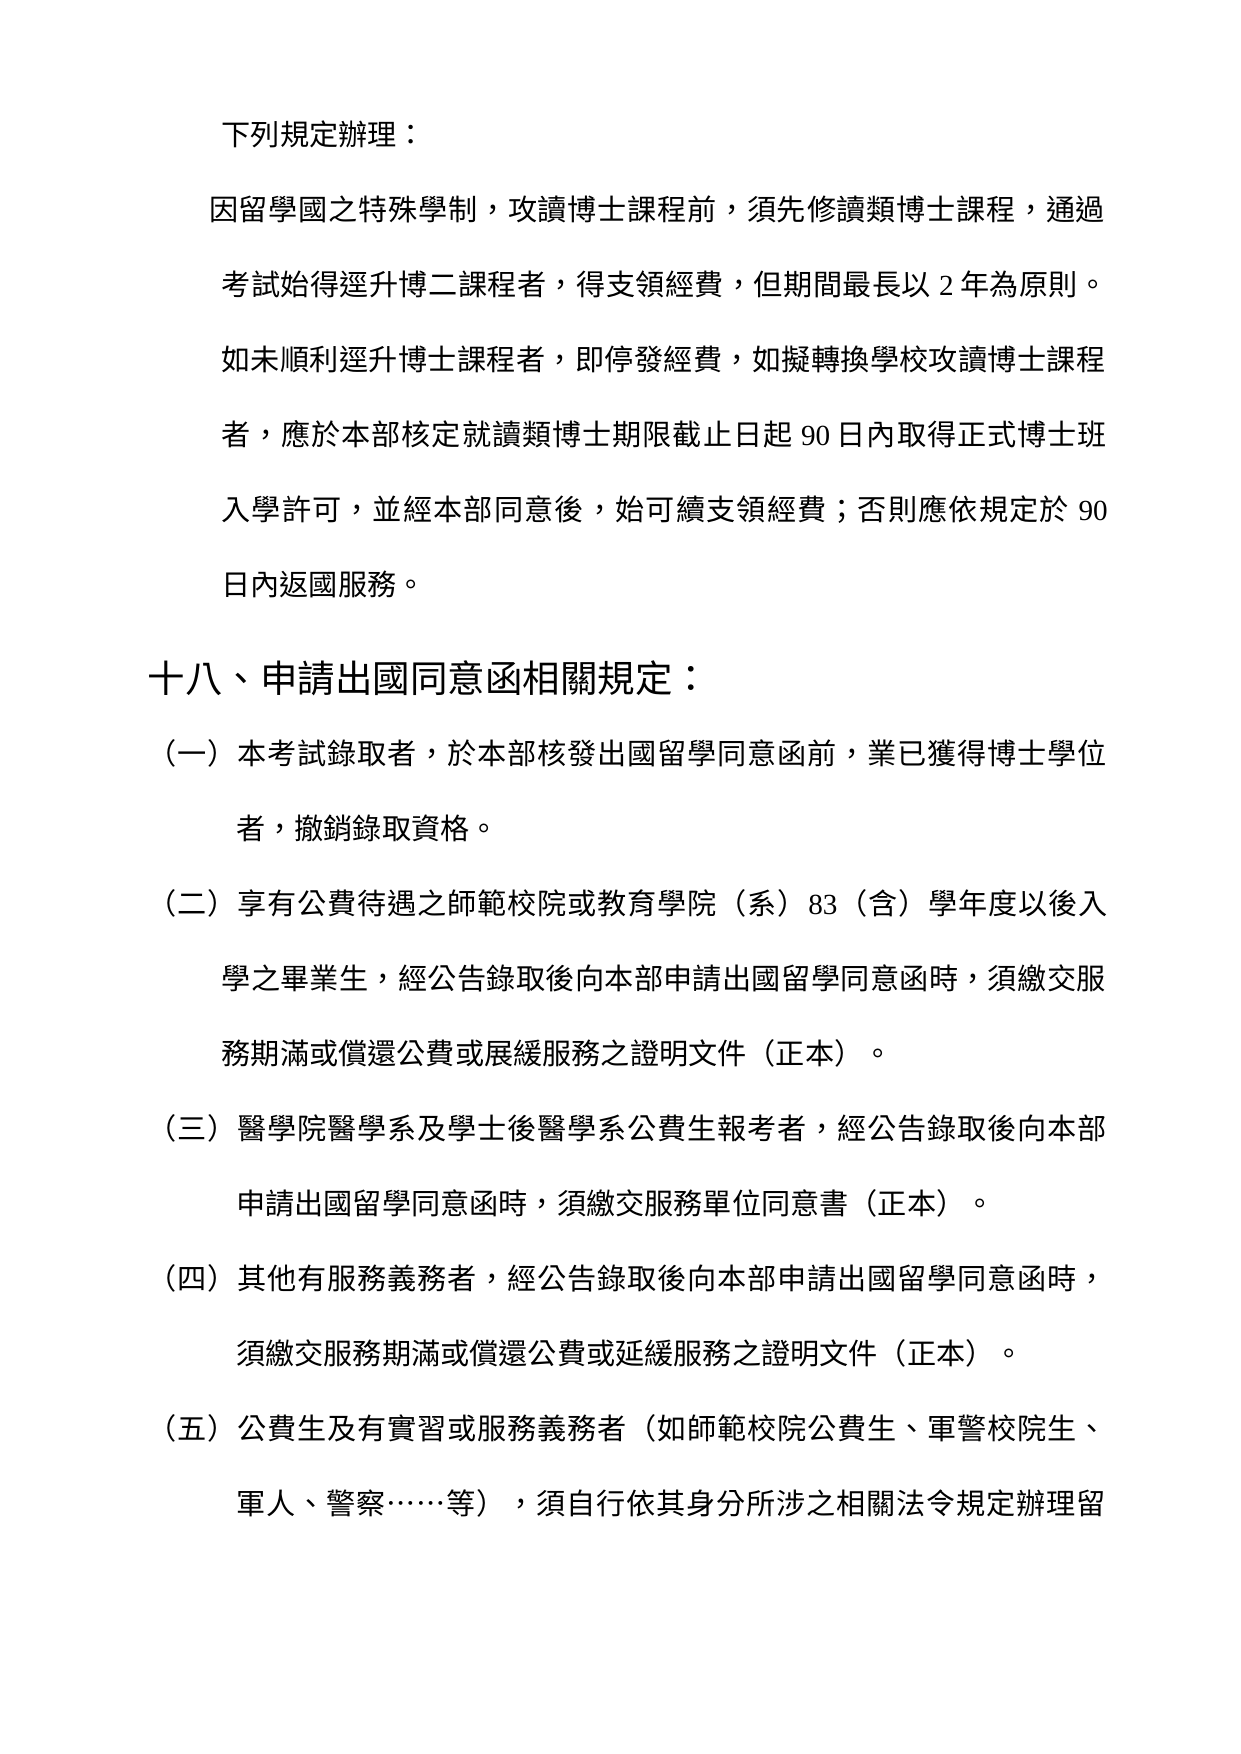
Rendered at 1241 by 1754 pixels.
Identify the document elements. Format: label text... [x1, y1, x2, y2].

text （三）醫學院醫學系及學士後醫學系公費生報考者，經公告錄取後向本部申請出國留學同意函時，須繳交服務單位同意書（正本）。 [148, 1083, 1107, 1233]
text （一）本考試錄取者，於本部核發出國留學同意函前，業已獲得博士學位者，撤銷錄取資格。 [148, 708, 1107, 858]
text （五）公費生及有實習或服務義務者（如師範校院公費生、軍警校院生、軍人、警察……等），須自行依其身分所涉之相關法令規定辦理留 [148, 1383, 1107, 1533]
text （二）享有公費待遇之師範校院或教育學院（系）83（含）學年度以後入學之畢業生，經公告錄取後向本部申請出國留學同意函時，須繳交服務期滿或償還公費或展緩服務之證明文件（正本）。 [148, 858, 1107, 1083]
text （四）其他有服務義務者，經公告錄取後向本部申請出國留學同意函時，須繳交服務期滿或償還公費或延緩服務之證明文件（正本）。 [148, 1233, 1107, 1383]
text 因留學國之特殊學制，攻讀博士課程前，須先修讀類博士課程，通過考試始得逕升博二課程者，得支領經費，但期間最長以2年為原則。如未順利逕升博士課程者，即停發經費，如擬轉換學校攻讀博士課程者，應於本部核定就讀類博士期限截止日起90日內取得正式博士班入學許可，並經本部同意後，始可續支領經費；否則應依規定於90日內返國服務。 [192, 164, 1107, 614]
text 下列規定辦理： [148, 89, 1107, 164]
text 十八、申請出國同意函相關規定： [148, 633, 1107, 708]
